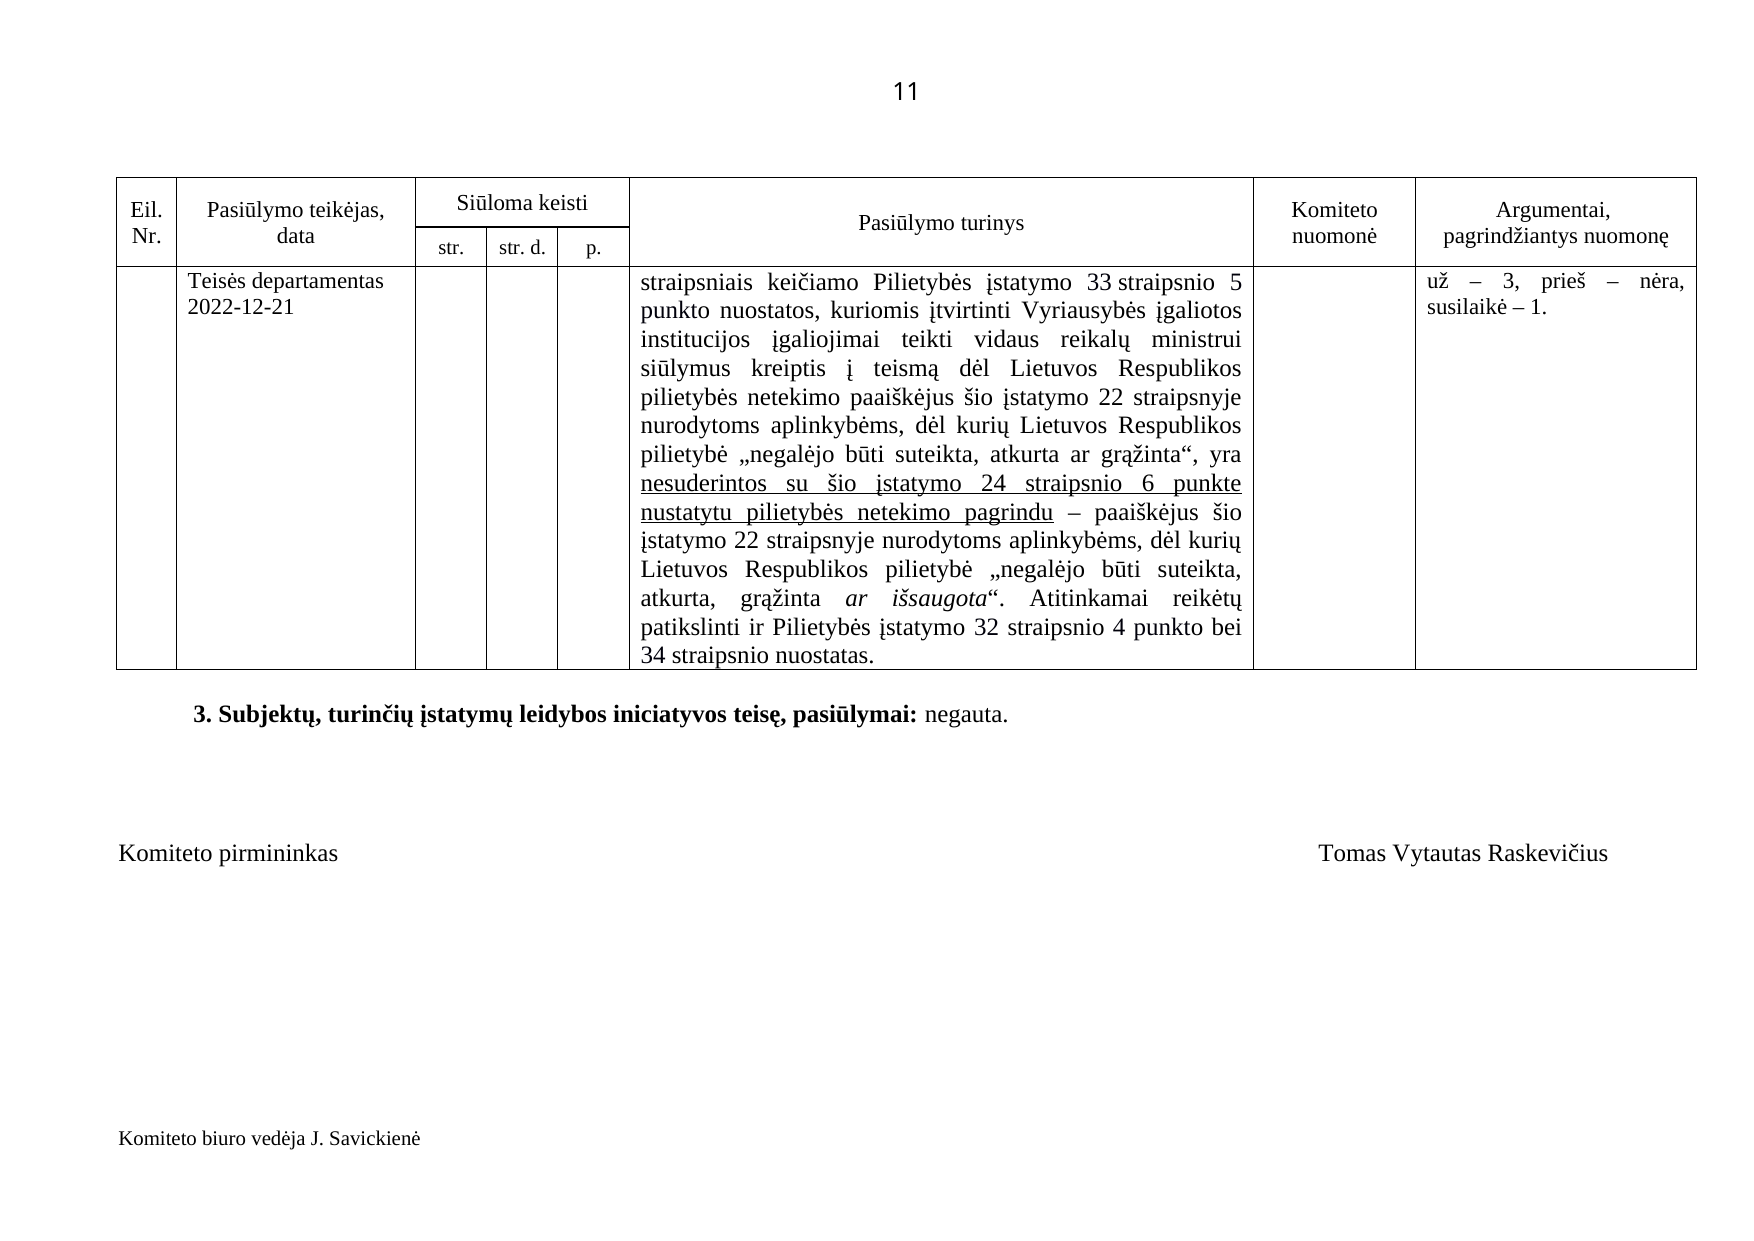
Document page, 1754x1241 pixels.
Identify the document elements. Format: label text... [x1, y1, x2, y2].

table_header Pasiūlymo turinys [630, 178, 1253, 266]
table_cell [416, 267, 486, 669]
table_cell [1254, 267, 1415, 669]
table_cell [117, 267, 176, 669]
text Komiteto pirmininkas (Parašas) Tomas Vytautas Raskevičius [118, 838, 1695, 867]
table_header Komiteto nuomonė [1254, 178, 1415, 266]
table_cell straipsniais keičiamo Pilietybės įstatymo 33 straipsnio 5 punkto nuostatos, kuriomis įtvirtinti Vyriausybės įgaliotos institucijos įgaliojimai teikti vidaus reikalų ministrui siūlymus kreiptis į teismą dėl Lietuvos Respublikos pilietybės netekimo paaiškėjus šio įstatymo 22 straipsnyje nurodytoms aplinkybėms, dėl kurių Lietuvos Respublikos pilietybė „negalėjo būti suteikta, atkurta ar grąžinta“, yra nesuderintos su šio įstatymo 24 straipsnio 6 punkte nustatytu pilietybės netekimo pagrindu – paaiškėjus šio įstatymo 22 straipsnyje nurodytoms aplinkybėms, dėl kurių Lietuvos Respublikos pilietybė „negalėjo būti suteikta, atkurta, grąžinta ar išsaugota“. Atitinkamai reikėtų patikslinti ir Pilietybės įstatymo 32 straipsnio 4 punkto bei 34 straipsnio nuostatas. [630, 267, 1253, 669]
table_header Argumentai, pagrindžiantys nuomonę [1416, 178, 1696, 266]
table_cell str. [416, 228, 486, 266]
table_header Eil. Nr. [117, 178, 176, 266]
table_cell Teisės departamentas 2022-12-21 [177, 267, 415, 669]
table_cell už – 3, prieš – nėra, susilaikė – 1. [1416, 267, 1696, 669]
table_cell str. d. [487, 228, 557, 266]
table_header Pasiūlymo teikėjas, data [177, 178, 415, 266]
table_header Siūloma keisti [416, 178, 629, 226]
subtitle 3. Subjektų, turinčių įstatymų leidybos iniciatyvos teisę, pasiūlymai: negauta. [118, 699, 1695, 728]
text Komiteto biuro vedėja J. Savickienė [118, 1126, 1695, 1150]
table_cell p. [558, 228, 629, 266]
table_cell [487, 267, 557, 669]
table_cell [558, 267, 629, 669]
